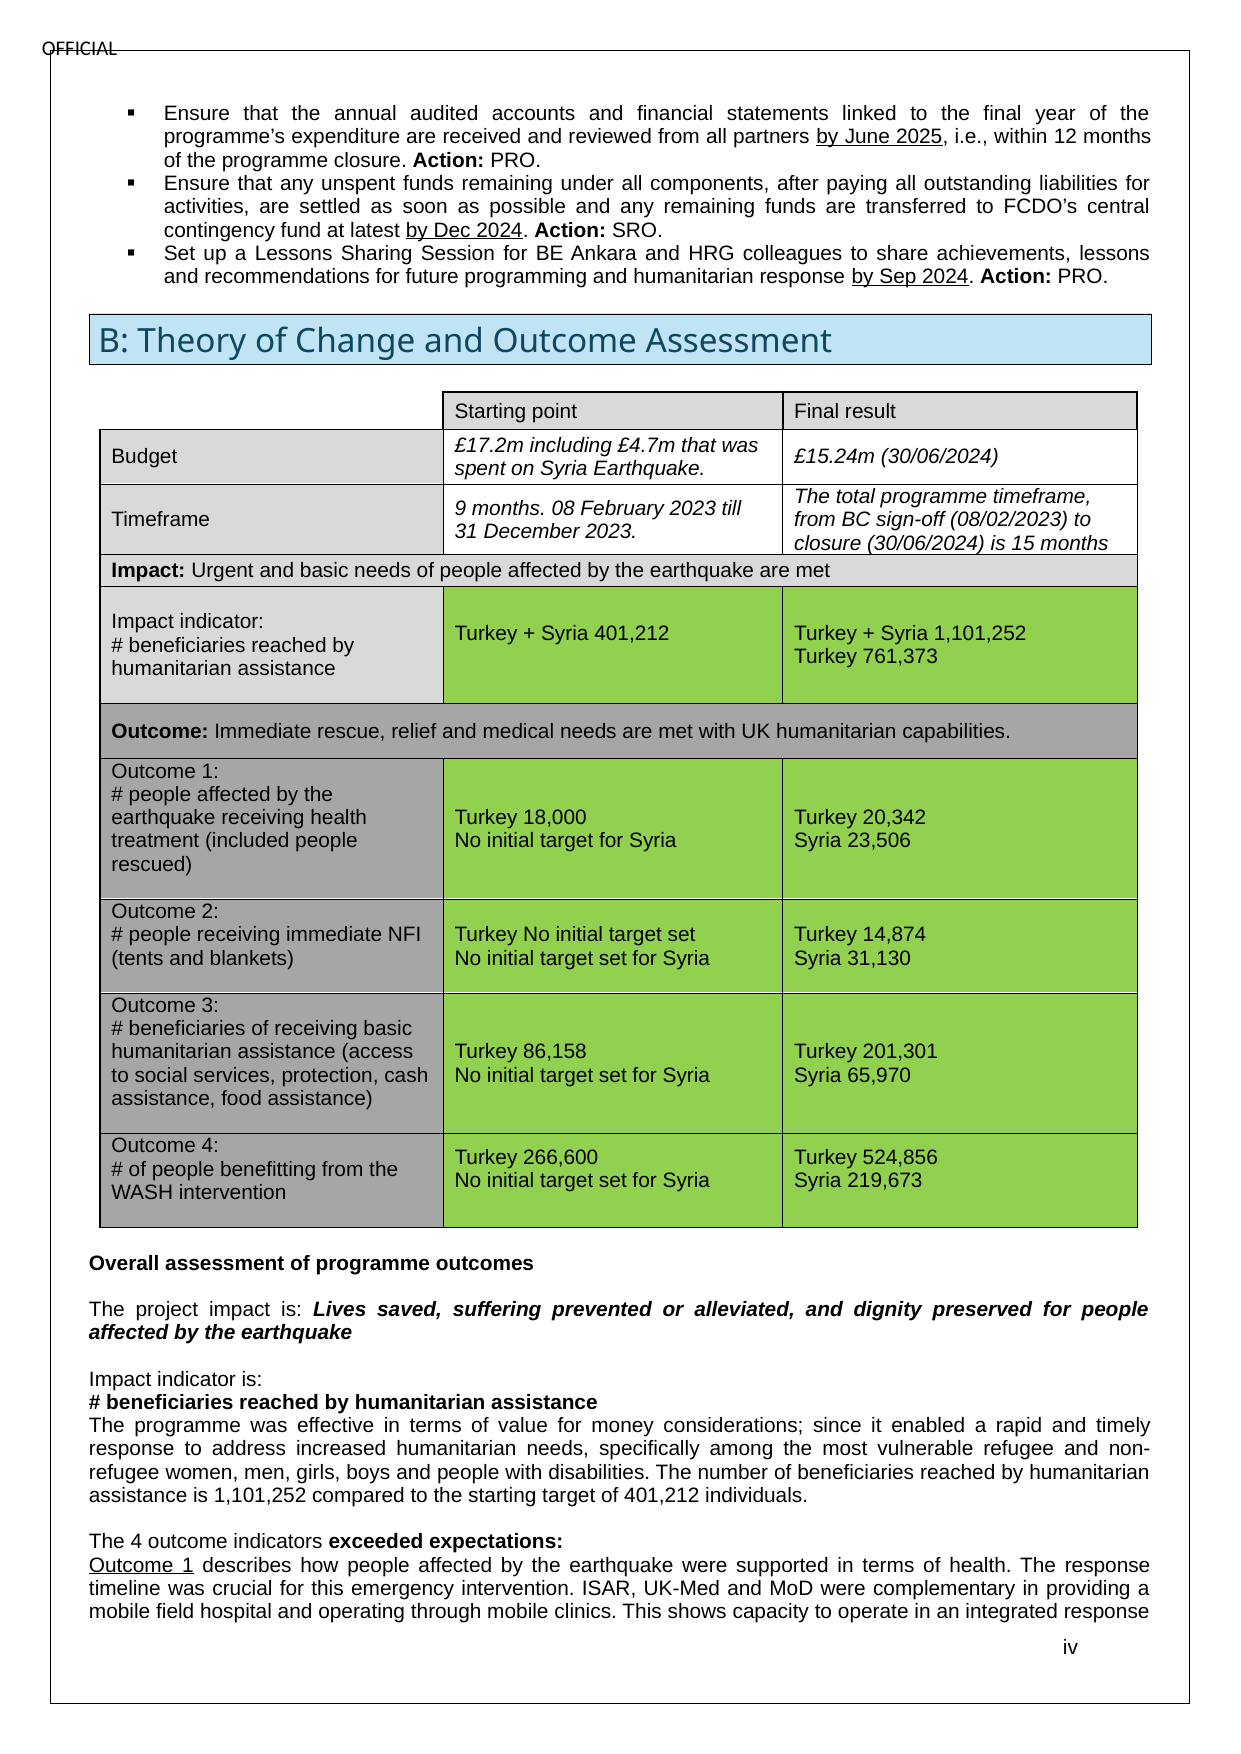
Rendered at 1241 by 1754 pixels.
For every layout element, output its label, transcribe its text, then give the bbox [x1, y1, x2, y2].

list Ensure that any unspent funds remaining under all components, after paying all outstanding liabilities for activities, are settled as soon as possible and any remaining funds are transferred to FCDO’s central contingency fund at latest by Dec 2024. Action: SRO. [126, 172, 1152, 241]
table_cell Impact indicator: # beneficiaries reached by humanitarian assistance [101, 587, 443, 703]
table_cell Turkey 201,301 Syria 65,970 [783, 994, 1137, 1133]
text The project impact is: Lives saved, suffering prevented or alleviated, and dignity preserved for people affected by the earthquake [89, 1298, 1152, 1344]
table_cell Outcome 2: # people receiving immediate NFI (tents and blankets) [101, 900, 443, 992]
subtitle B: Theory of Change and Outcome Assessment [90, 315, 1151, 364]
table_cell £17.2m including £4.7m that was spent on Syria Earthquake. [444, 430, 782, 483]
table_cell Impact: Urgent and basic needs of people affected by the earthquake are met [101, 555, 1137, 586]
table_cell The total programme timeframe, from BC sign-off (08/02/2023) to closure (30/06/2024) is 15 months [783, 485, 1137, 554]
table_cell Outcome: Immediate rescue, relief and medical needs are met with UK humanitarian capabilities. [101, 704, 1137, 758]
text # beneficiaries reached by humanitarian assistance [89, 1391, 1152, 1414]
table_cell Turkey 86,158 No initial target set for Syria [444, 994, 782, 1133]
table_cell Turkey 266,600 No initial target set for Syria [444, 1134, 782, 1227]
list Ensure that the annual audited accounts and financial statements linked to the final year of the programme’s expenditure are received and reviewed from all partners by June 2025, i.e., within 12 months of the programme closure. Action: PRO. [126, 102, 1152, 172]
table_cell Timeframe [101, 485, 443, 554]
table_header [100, 391, 442, 429]
table_cell Outcome 1: # people affected by the earthquake receiving health treatment (included people rescued) [101, 759, 443, 898]
table_cell Turkey + Syria 401,212 [444, 587, 782, 703]
table_cell Turkey + Syria 1,101,252 Turkey 761,373 [783, 587, 1137, 703]
table_cell Budget [101, 430, 443, 483]
table_header Starting point [444, 393, 782, 429]
table_cell Turkey 20,342 Syria 23,506 [783, 759, 1137, 898]
text Outcome 1 describes how people affected by the earthquake were supported in terms of health. The response timeline was crucial for this emergency intervention. ISAR, UK-Med and MoD were complementary in providing a mobile field hospital and operating through mobile clinics. This shows capacity to operate in an integrated response [89, 1553, 1152, 1623]
table_cell Outcome 3: # beneficiaries of receiving basic humanitarian assistance (access to social services, protection, cash assistance, food assistance) [101, 994, 443, 1133]
text The 4 outcome indicators exceeded expectations: [89, 1530, 1152, 1553]
table_header Final result [784, 393, 1136, 429]
list Set up a Lessons Sharing Session for BE Ankara and HRG colleagues to share achievements, lessons and recommendations for future programming and humanitarian response by Sep 2024. Action: PRO. [126, 241, 1152, 288]
table_cell Turkey 524,856 Syria 219,673 [783, 1134, 1137, 1227]
table_cell 9 months. 08 February 2023 till 31 December 2023. [444, 485, 782, 554]
text Overall assessment of programme outcomes [89, 1251, 1152, 1274]
table_cell £15.24m (30/06/2024) [783, 430, 1137, 483]
table_cell Outcome 4: # of people benefitting from the WASH intervention [101, 1134, 443, 1227]
table_cell Turkey 14,874 Syria 31,130 [783, 900, 1137, 992]
text The programme was effective in terms of value for money considerations; since it enabled a rapid and timely response to address increased humanitarian needs, specifically among the most vulnerable refugee and non-refugee women, men, girls, boys and people with disabilities. The number of beneficiaries reached by humanitarian assistance is 1,101,252 compared to the starting target of 401,212 individuals. [89, 1414, 1152, 1507]
table_cell Turkey 18,000 No initial target for Syria [444, 759, 782, 898]
table_cell Turkey No initial target set No initial target set for Syria [444, 900, 782, 992]
text Impact indicator is: [89, 1367, 1152, 1391]
